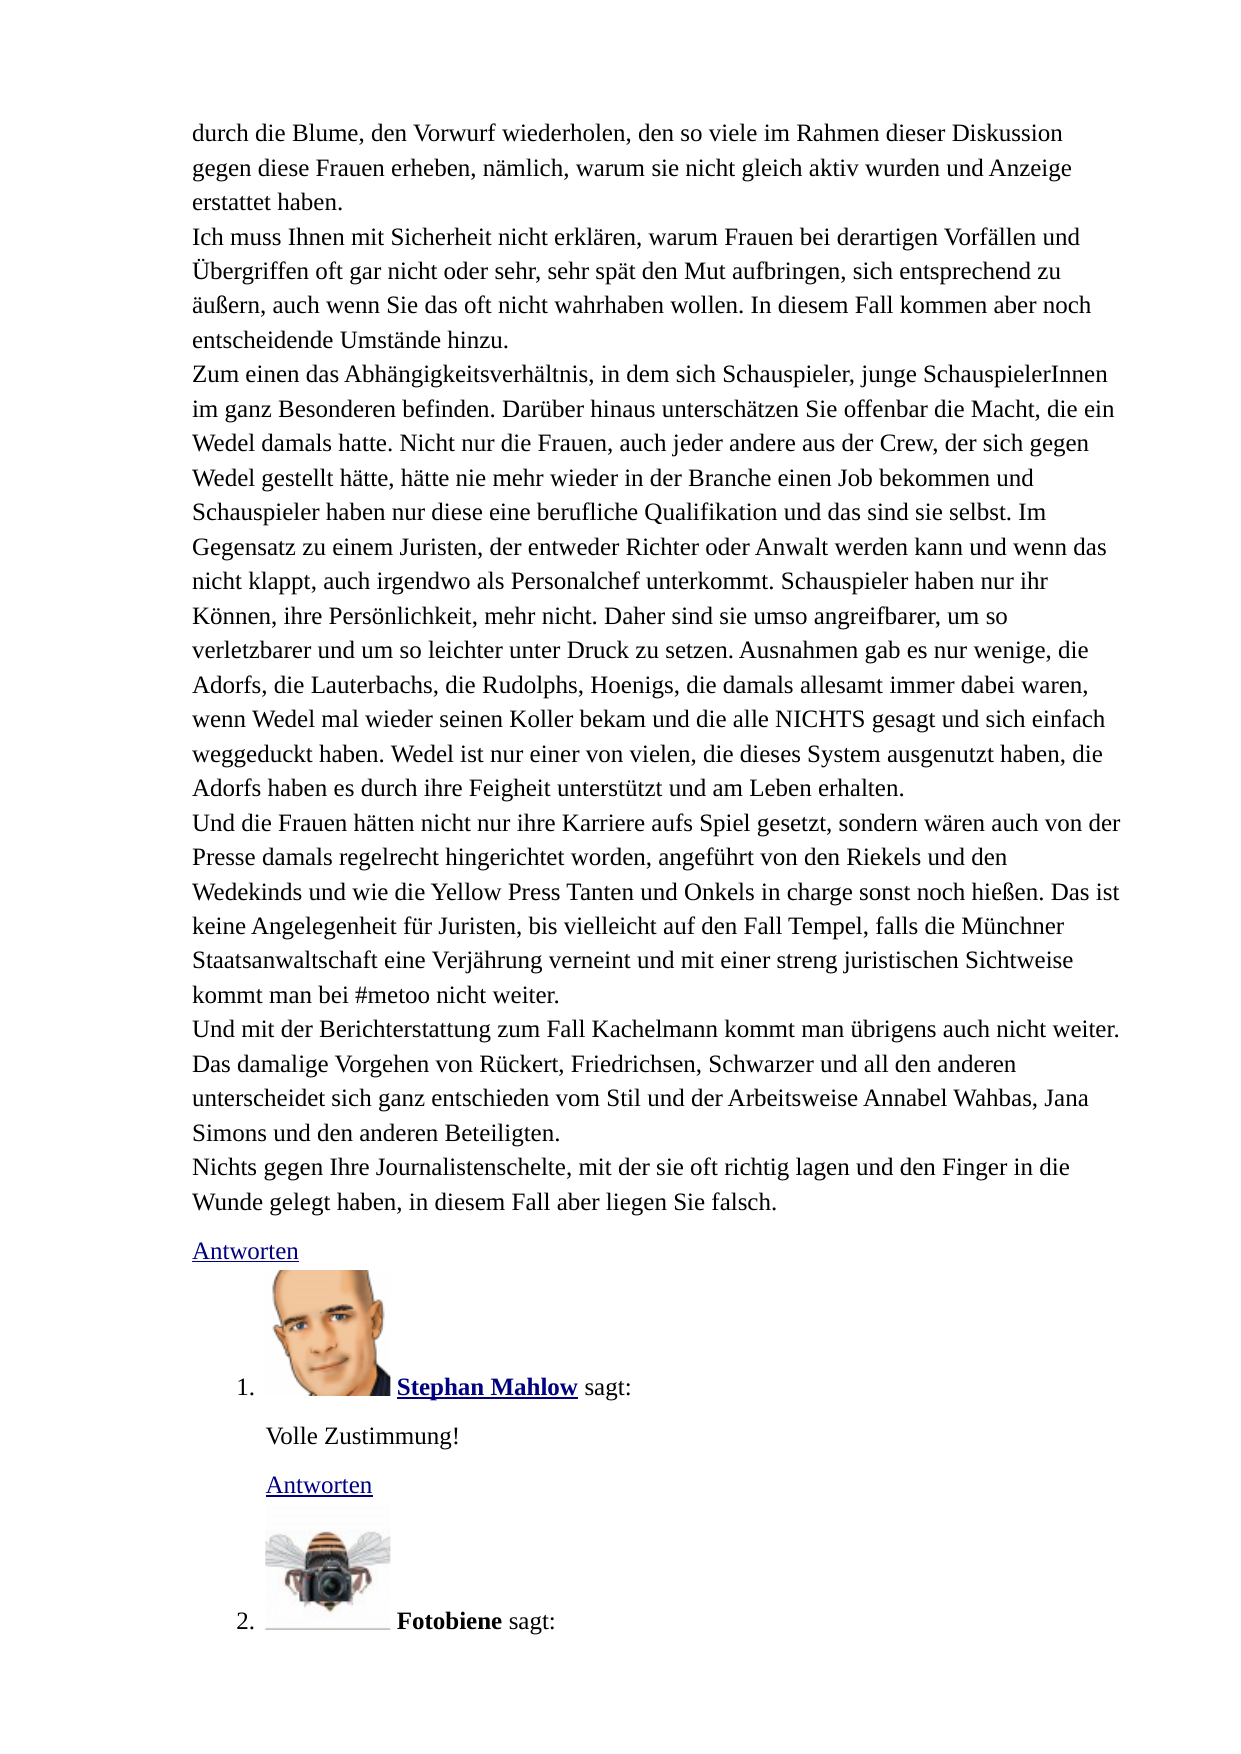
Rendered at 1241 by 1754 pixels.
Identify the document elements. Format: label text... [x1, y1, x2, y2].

picture [265, 1504, 391, 1630]
list Fotobiene sagt: [236, 1505, 1122, 1635]
list durch die Blume, den Vorwurf wiederholen, den so viele im Rahmen dieser Diskussion gegen diese Frauen erheben, nämlich, warum sie nicht gleich aktiv wurden und Anzeige erstattet haben. Ich muss Ihnen mit Sicherheit nicht erklären, warum Frauen bei derartigen Vorfällen und Übergriffen oft gar nicht oder sehr, sehr spät den Mut aufbringen, sich entsprechend zu äußern, auch wenn Sie das oft nicht wahrhaben wollen. In diesem Fall kommen aber noch entscheidende Umstände hinzu. Zum einen das Abhängigkeitsverhältnis, in dem sich Schauspieler, junge SchauspielerInnen im ganz Besonderen befinden. Darüber hinaus unterschätzen Sie offenbar die Macht, die ein Wedel damals hatte. Nicht nur die Frauen, auch jeder andere aus der Crew, der sich gegen Wedel gestellt hätte, hätte nie mehr wieder in der Branche einen Job bekommen und Schauspieler haben nur diese eine berufliche Qualifikation und das sind sie selbst. Im Gegensatz zu einem Juristen, der entweder Richter oder Anwalt werden kann und wenn das nicht klappt, auch irgendwo als Personalchef unterkommt. Schauspieler haben nur ihr Können, ihre Persönlichkeit, mehr nicht. Daher sind sie umso angreifbarer, um so verletzbarer und um so leichter unter Druck zu setzen. Ausnahmen gab es nur wenige, die Adorfs, die Lauterbachs, die Rudolphs, Hoenigs, die damals allesamt immer dabei waren, wenn Wedel mal wieder seinen Koller bekam und die alle NICHTS gesagt und sich einfach weggeduckt haben. Wedel ist nur einer von vielen, die dieses System ausgenutzt haben, die Adorfs haben es durch ihre Feigheit unterstützt und am Leben erhalten. Und die Frauen hätten nicht nur ihre Karriere aufs Spiel gesetzt, sondern wären auch von der Presse damals regelrecht hingerichtet worden, angeführt von den Riekels und den Wedekinds und wie die Yellow Press Tanten und Onkels in charge sonst noch hießen. Das ist keine Angelegenheit für Juristen, bis vielleicht auf den Fall Tempel, falls die Münchner Staatsanwaltschaft eine Verjährung verneint und mit einer streng juristischen Sichtweise kommt man bei #metoo nicht weiter. Und mit der Berichterstattung zum Fall Kachelmann kommt man übrigens auch nicht weiter. Das damalige Vorgehen von Rückert, Friedrichsen, Schwarzer und all den anderen unterscheidet sich ganz entschieden vom Stil und der Arbeitsweise Annabel Wahbas, Jana Simons und den anderen Beteiligten. Nichts gegen Ihre Journalistenschelte, mit der sie oft richtig lagen und den Finger in die Wunde gelegt haben, in diesem Fall aber liegen Sie falsch. [162, 118, 1122, 1216]
picture [265, 1270, 391, 1396]
list Stephan Mahlow sagt: [236, 1271, 1122, 1401]
list Antworten [236, 1470, 1122, 1499]
list Volle Zustimmung! [236, 1421, 1122, 1450]
list Antworten [162, 1236, 1122, 1265]
